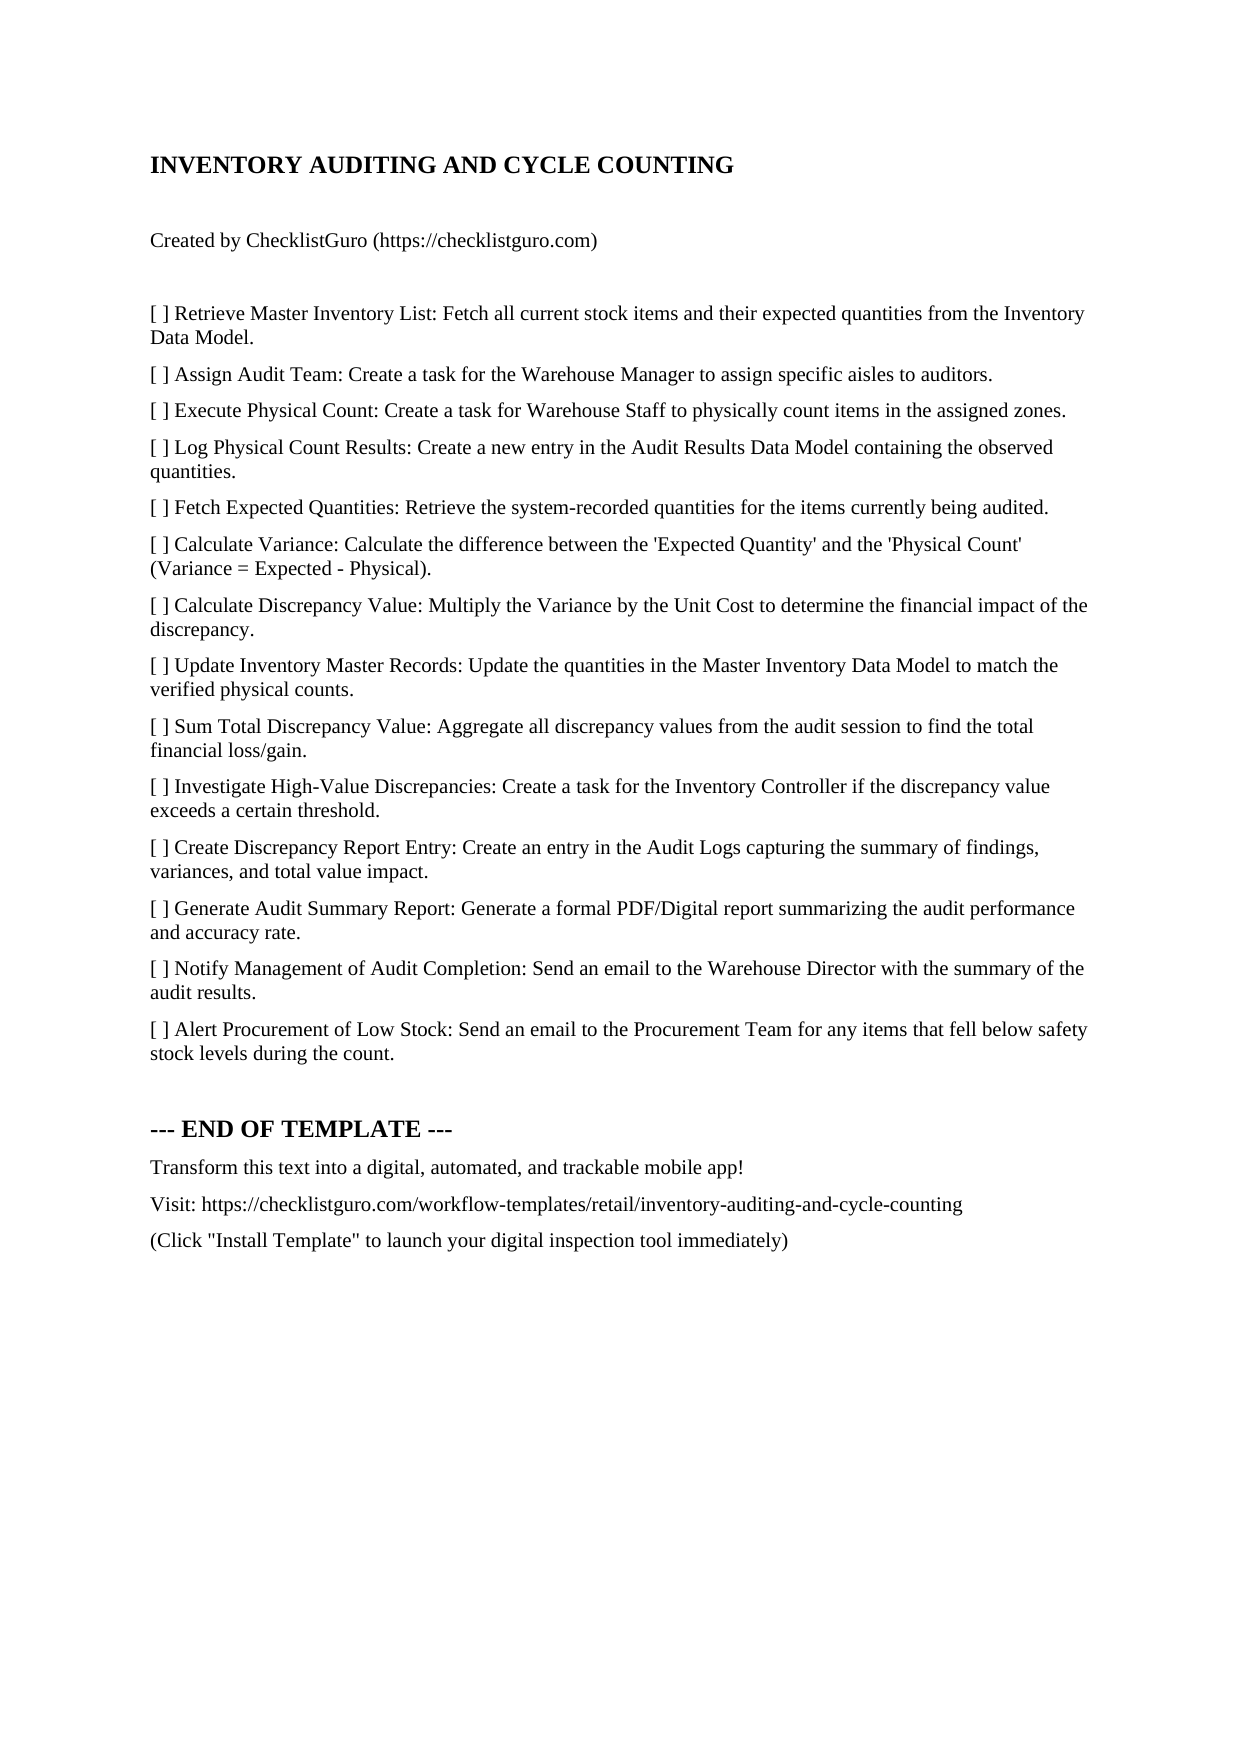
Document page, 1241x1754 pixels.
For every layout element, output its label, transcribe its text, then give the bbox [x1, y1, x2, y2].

text [ ] Update Inventory Master Records: Update the quantities in the Master Inventory Data Model to match the verified physical counts. [150, 653, 1090, 701]
text [ ] Generate Audit Summary Report: Generate a formal PDF/Digital report summarizing the audit performance and accuracy rate. [150, 896, 1090, 944]
text Visit: https://checklistguro.com/workflow-templates/retail/inventory-auditing-and-cycle-counting [150, 1192, 1090, 1216]
text (Click "Install Template" to launch your digital inspection tool immediately) [150, 1228, 1090, 1252]
text Transform this text into a digital, automated, and trackable mobile app! [150, 1155, 1090, 1179]
text [ ] Create Discrepancy Report Entry: Create an entry in the Audit Logs capturing the summary of findings, variances, and total value impact. [150, 835, 1090, 883]
text [ ] Investigate High-Value Discrepancies: Create a task for the Inventory Controller if the discrepancy value exceeds a certain threshold. [150, 774, 1090, 822]
text [ ] Retrieve Master Inventory List: Fetch all current stock items and their expected quantities from the Inventory Data Model. [150, 301, 1090, 349]
text [ ] Sum Total Discrepancy Value: Aggregate all discrepancy values from the audit session to find the total financial loss/gain. [150, 714, 1090, 762]
text [ ] Calculate Variance: Calculate the difference between the 'Expected Quantity' and the 'Physical Count' (Variance = Expected - Physical). [150, 532, 1090, 580]
text [ ] Fetch Expected Quantities: Retrieve the system-recorded quantities for the items currently being audited. [150, 495, 1090, 519]
text INVENTORY AUDITING AND CYCLE COUNTING [150, 150, 1090, 179]
text [ ] Assign Audit Team: Create a task for the Warehouse Manager to assign specific aisles to auditors. [150, 362, 1090, 386]
text [ ] Alert Procurement of Low Stock: Send an email to the Procurement Team for any items that fell below safety stock levels during the count. [150, 1017, 1090, 1065]
text [ ] Calculate Discrepancy Value: Multiply the Variance by the Unit Cost to determine the financial impact of the discrepancy. [150, 592, 1090, 641]
text --- END OF TEMPLATE --- [150, 1114, 1090, 1143]
text [ ] Execute Physical Count: Create a task for Warehouse Staff to physically count items in the assigned zones. [150, 398, 1090, 422]
text [ ] Log Physical Count Results: Create a new entry in the Audit Results Data Model containing the observed quantities. [150, 435, 1090, 483]
text Created by ChecklistGuro (https://checklistguro.com) [150, 228, 1090, 252]
text [ ] Notify Management of Audit Completion: Send an email to the Warehouse Director with the summary of the audit results. [150, 956, 1090, 1004]
